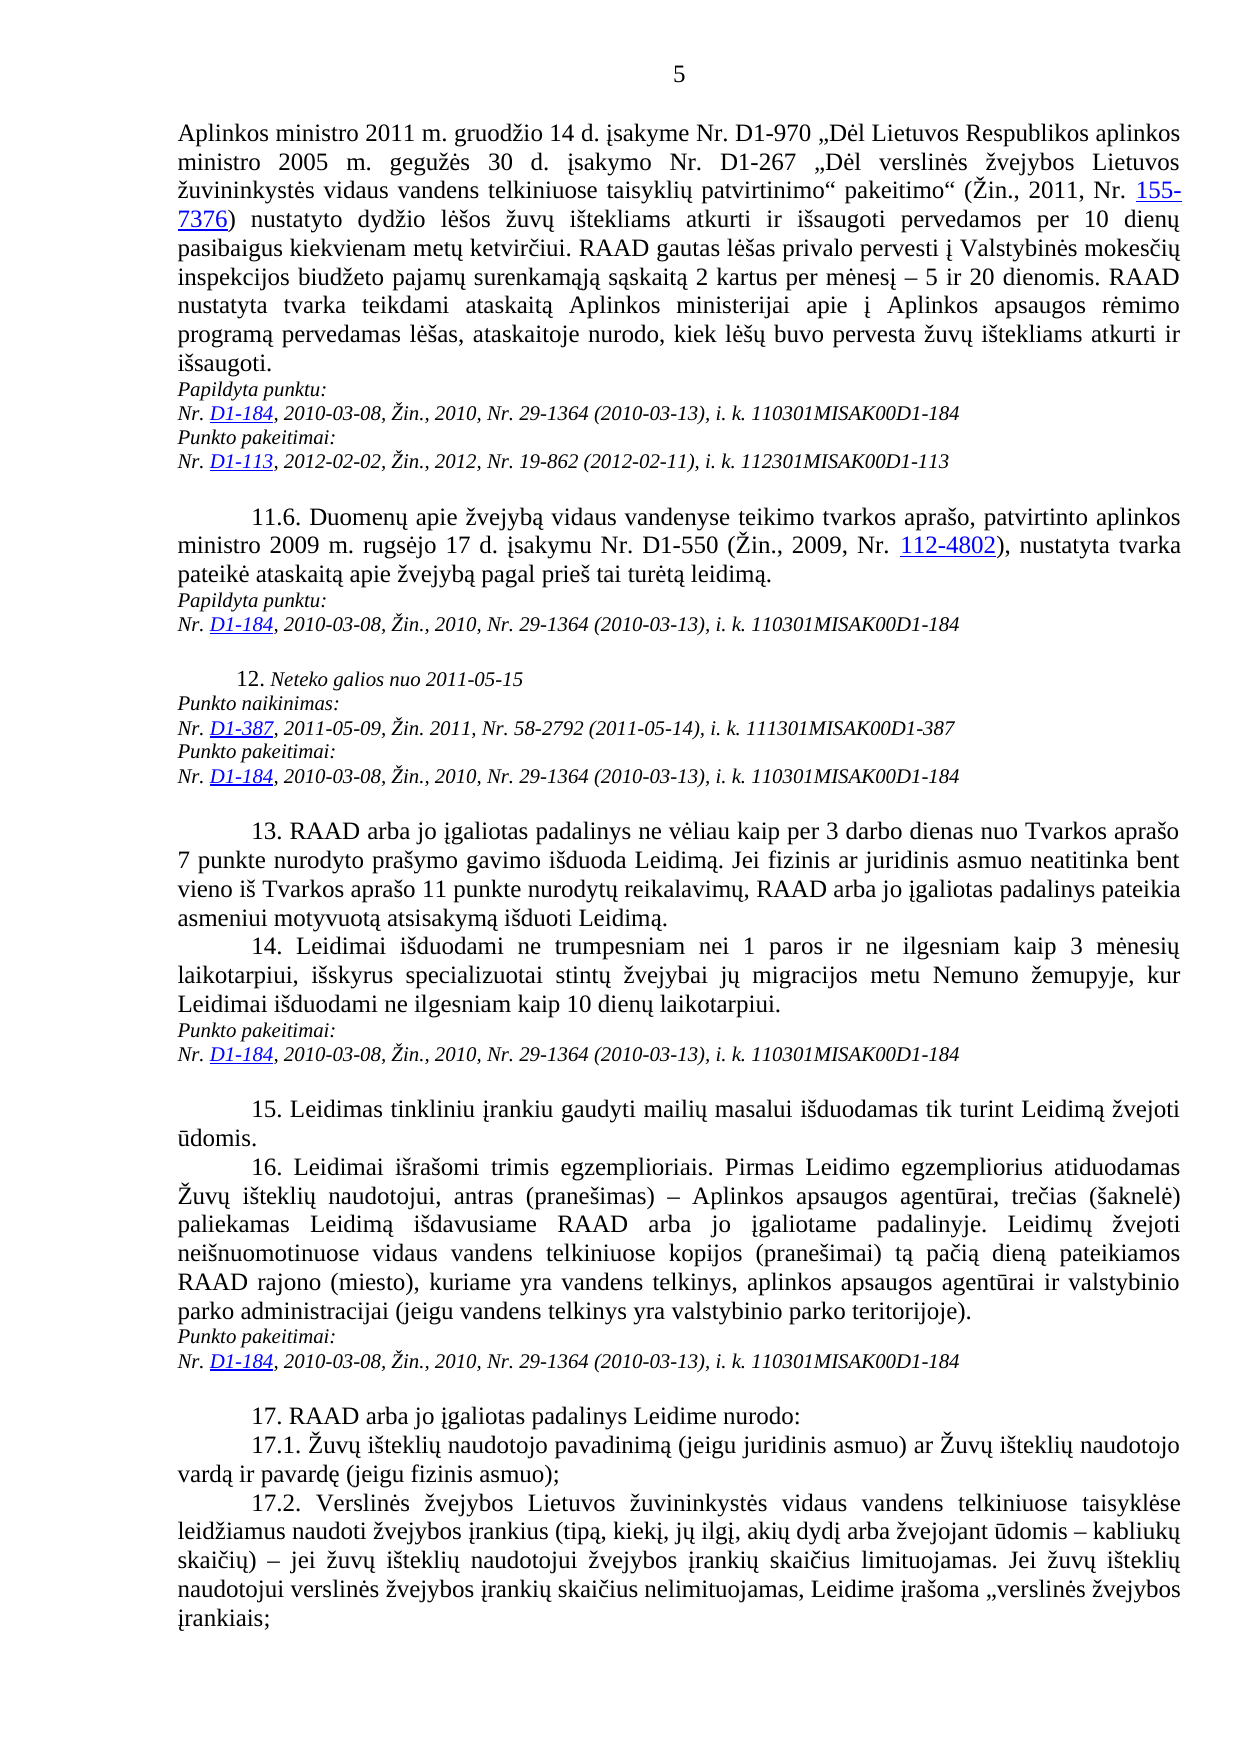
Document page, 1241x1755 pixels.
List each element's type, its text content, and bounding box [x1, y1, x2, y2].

text Nr. D1-184, 2010-03-08, Žin., 2010, Nr. 29-1364 (2010-03-13), i. k. 110301MISAK00D1-184 [177, 1348, 1181, 1373]
text Nr. D1-184, 2010-03-08, Žin., 2010, Nr. 29-1364 (2010-03-13), i. k. 110301MISAK00D1-184 [177, 763, 1181, 788]
text 15. Leidimas tinkliniu įrankiu gaudyti mailių masalui išduodamas tik turint Leidimą žvejoti ūdomis. [177, 1094, 1181, 1152]
text Nr. D1-387, 2011-05-09, Žin. 2011, Nr. 58-2792 (2011-05-14), i. k. 111301MISAK00D1-387 [177, 715, 1181, 739]
text Punkto naikinimas: [177, 691, 1181, 715]
text Punkto pakeitimai: [177, 425, 1181, 449]
text Papildyta punktu: [177, 588, 1181, 612]
text Punkto pakeitimai: [177, 1324, 1181, 1348]
text Nr. D1-184, 2010-03-08, Žin., 2010, Nr. 29-1364 (2010-03-13), i. k. 110301MISAK00D1-184 [177, 612, 1181, 636]
text Punkto pakeitimai: [177, 1018, 1181, 1042]
text Nr. D1-184, 2010-03-08, Žin., 2010, Nr. 29-1364 (2010-03-13), i. k. 110301MISAK00D1-184 [177, 1042, 1181, 1066]
text 17.1. Žuvų išteklių naudotojo pavadinimą (jeigu juridinis asmuo) ar Žuvų išteklių naudotojo vardą ir pavardę (jeigu fizinis asmuo); [177, 1430, 1181, 1488]
text 14. Leidimai išduodami ne trumpesniam nei 1 paros ir ne ilgesniam kaip 3 mėnesių laikotarpiui, išskyrus specializuotai stintų žvejybai jų migracijos metu Nemuno žemupyje, kur Leidimai išduodami ne ilgesniam kaip 10 dienų laikotarpiui. [177, 931, 1181, 1018]
text Papildyta punktu: [177, 377, 1181, 401]
text 13. RAAD arba jo įgaliotas padalinys ne vėliau kaip per 3 darbo dienas nuo Tvarkos aprašo 7 punkte nurodyto prašymo gavimo išduoda Leidimą. Jei fizinis ar juridinis asmuo neatitinka bent vieno iš Tvarkos aprašo 11 punkte nurodytų reikalavimų, RAAD arba jo įgaliotas padalinys pateikia asmeniui motyvuotą atsisakymą išduoti Leidimą. [177, 816, 1181, 931]
text Nr. D1-113, 2012-02-02, Žin., 2012, Nr. 19-862 (2012-02-11), i. k. 112301MISAK00D1-113 [177, 449, 1181, 473]
text 16. Leidimai išrašomi trimis egzemplioriais. Pirmas Leidimo egzempliorius atiduodamas Žuvų išteklių naudotojui, antras (pranešimas) – Aplinkos apsaugos agentūrai, trečias (šaknelė) paliekamas Leidimą išdavusiame RAAD arba jo įgaliotame padalinyje. Leidimų žvejoti neišnuomotinuose vidaus vandens telkiniuose kopijos (pranešimai) tą pačią dieną pateikiamos RAAD rajono (miesto), kuriame yra vandens telkinys, aplinkos apsaugos agentūrai ir valstybinio parko administracijai (jeigu vandens telkinys yra valstybinio parko teritorijoje). [177, 1152, 1181, 1324]
text 17. RAAD arba jo įgaliotas padalinys Leidime nurodo: [177, 1401, 1181, 1430]
text Aplinkos ministro 2011 m. gruodžio 14 d. įsakyme Nr. D1-970 „Dėl Lietuvos Respublikos aplinkos ministro 2005 m. gegužės 30 d. įsakymo Nr. D1-267 „Dėl verslinės žvejybos Lietuvos žuvininkystės vidaus vandens telkiniuose taisyklių patvirtinimo“ pakeitimo“ (Žin., 2011, Nr. 155-7376) nustatyto dydžio lėšos žuvų ištekliams atkurti ir išsaugoti pervedamos per 10 dienų pasibaigus kiekvienam metų ketvirčiui. RAAD gautas lėšas privalo pervesti į Valstybinės mokesčių inspekcijos biudžeto pajamų surenkamąją sąskaitą 2 kartus per mėnesį – 5 ir 20 dienomis. RAAD nustatyta tvarka teikdami ataskaitą Aplinkos ministerijai apie į Aplinkos apsaugos rėmimo programą pervedamas lėšas, ataskaitoje nurodo, kiek lėšų buvo pervesta žuvų ištekliams atkurti ir išsaugoti. [177, 118, 1181, 377]
text Punkto pakeitimai: [177, 739, 1181, 763]
text Nr. D1-184, 2010-03-08, Žin., 2010, Nr. 29-1364 (2010-03-13), i. k. 110301MISAK00D1-184 [177, 401, 1181, 425]
text 11.6. Duomenų apie žvejybą vidaus vandenyse teikimo tvarkos aprašo, patvirtinto aplinkos ministro 2009 m. rugsėjo 17 d. įsakymu Nr. D1-550 (Žin., 2009, Nr. 112-4802), nustatyta tvarka pateikė ataskaitą apie žvejybą pagal prieš tai turėtą leidimą. [177, 502, 1181, 588]
text 12. Neteko galios nuo 2011-05-15 [177, 665, 1181, 691]
text 17.2. Verslinės žvejybos Lietuvos žuvininkystės vidaus vandens telkiniuose taisyklėse leidžiamus naudoti žvejybos įrankius (tipą, kiekį, jų ilgį, akių dydį arba žvejojant ūdomis – kabliukų skaičių) – jei žuvų išteklių naudotojui žvejybos įrankių skaičius limituojamas. Jei žuvų išteklių naudotojui verslinės žvejybos įrankių skaičius nelimituojamas, Leidime įrašoma „verslinės žvejybos įrankiais; [177, 1488, 1181, 1631]
